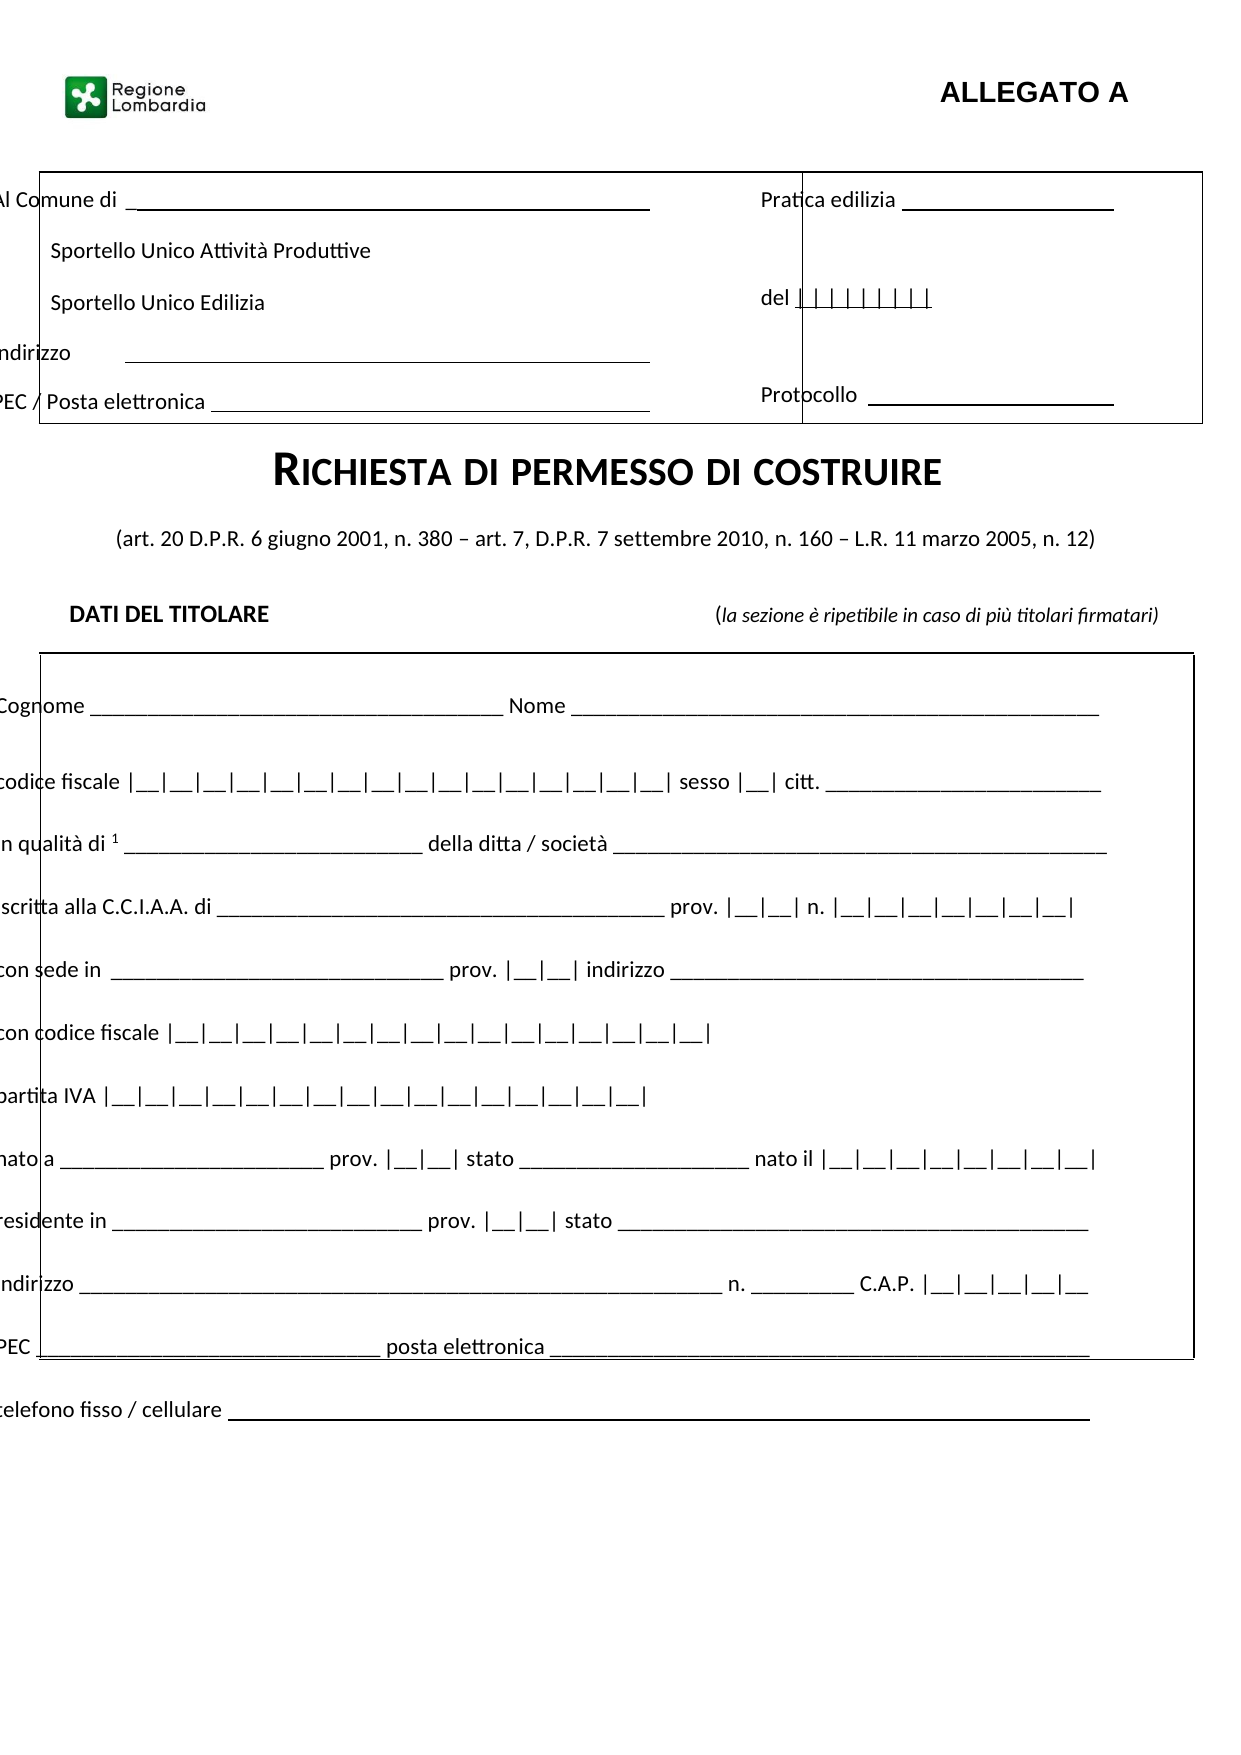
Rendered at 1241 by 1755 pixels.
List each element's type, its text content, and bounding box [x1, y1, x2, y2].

text DATI DEL TITOLARE (la sezione è ripetibile in caso di più titolari firmatari) [39, 598, 1184, 629]
text residente in ___________________________ prov. |__|__| stato _________________________________________ [41, 1206, 1184, 1234]
text Cognome ____________________________________ Nome ______________________________________________ [41, 691, 1184, 719]
text codice fiscale |__|__|__|__|__|__|__|__|__|__|__|__|__|__|__|__| sesso |__| citt. ________________________ [41, 767, 1184, 795]
text Iscritta alla C.C.I.A.A. di _______________________________________ prov. |__|__| n. |__|__|__|__|__|__|__| [41, 892, 1184, 920]
text nato a _______________________ prov. |__|__| stato ____________________ nato il |__|__|__|__|__|__|__|__| [41, 1144, 1184, 1172]
table_header Al Comune di _ ☐ Sportello Unico Attività Produttive ☐ Sportello Unico Edilizia Indirizzo PEC / Posta elettronica [40, 173, 802, 423]
text PEC ______________________________ posta elettronica _______________________________________________ [0, 1332, 1184, 1360]
text con codice fiscale |__|__|__|__|__|__|__|__|__|__|__|__|__|__|__|__| [41, 1018, 1184, 1046]
text indirizzo ________________________________________________________ n. _________ C.A.P. |__|__|__|__|__ [41, 1269, 1184, 1297]
text Richiesta di permesso di costruire [39, 437, 1186, 498]
text con sede in _____________________________ prov. |__|__| indirizzo ____________________________________ [41, 955, 1184, 983]
text in qualità di __________________________ della ditta / società ___________________________________________ [41, 829, 1184, 858]
text (art. 20 D.P.R. 6 giugno 2001, n. 380 – art. 7, D.P.R. 7 settembre 2010, n. 160 – L.R. 11 marzo 2005, n. 12) [39, 523, 1172, 552]
text partita IVA |__|__|__|__|__|__|__|__|__|__|__|__|__|__|__|__| [41, 1081, 1184, 1109]
text telefono fisso / cellulare [0, 1395, 1184, 1423]
table_header Pratica edilizia del | | | | | | | | | Protocollo [803, 173, 1202, 423]
